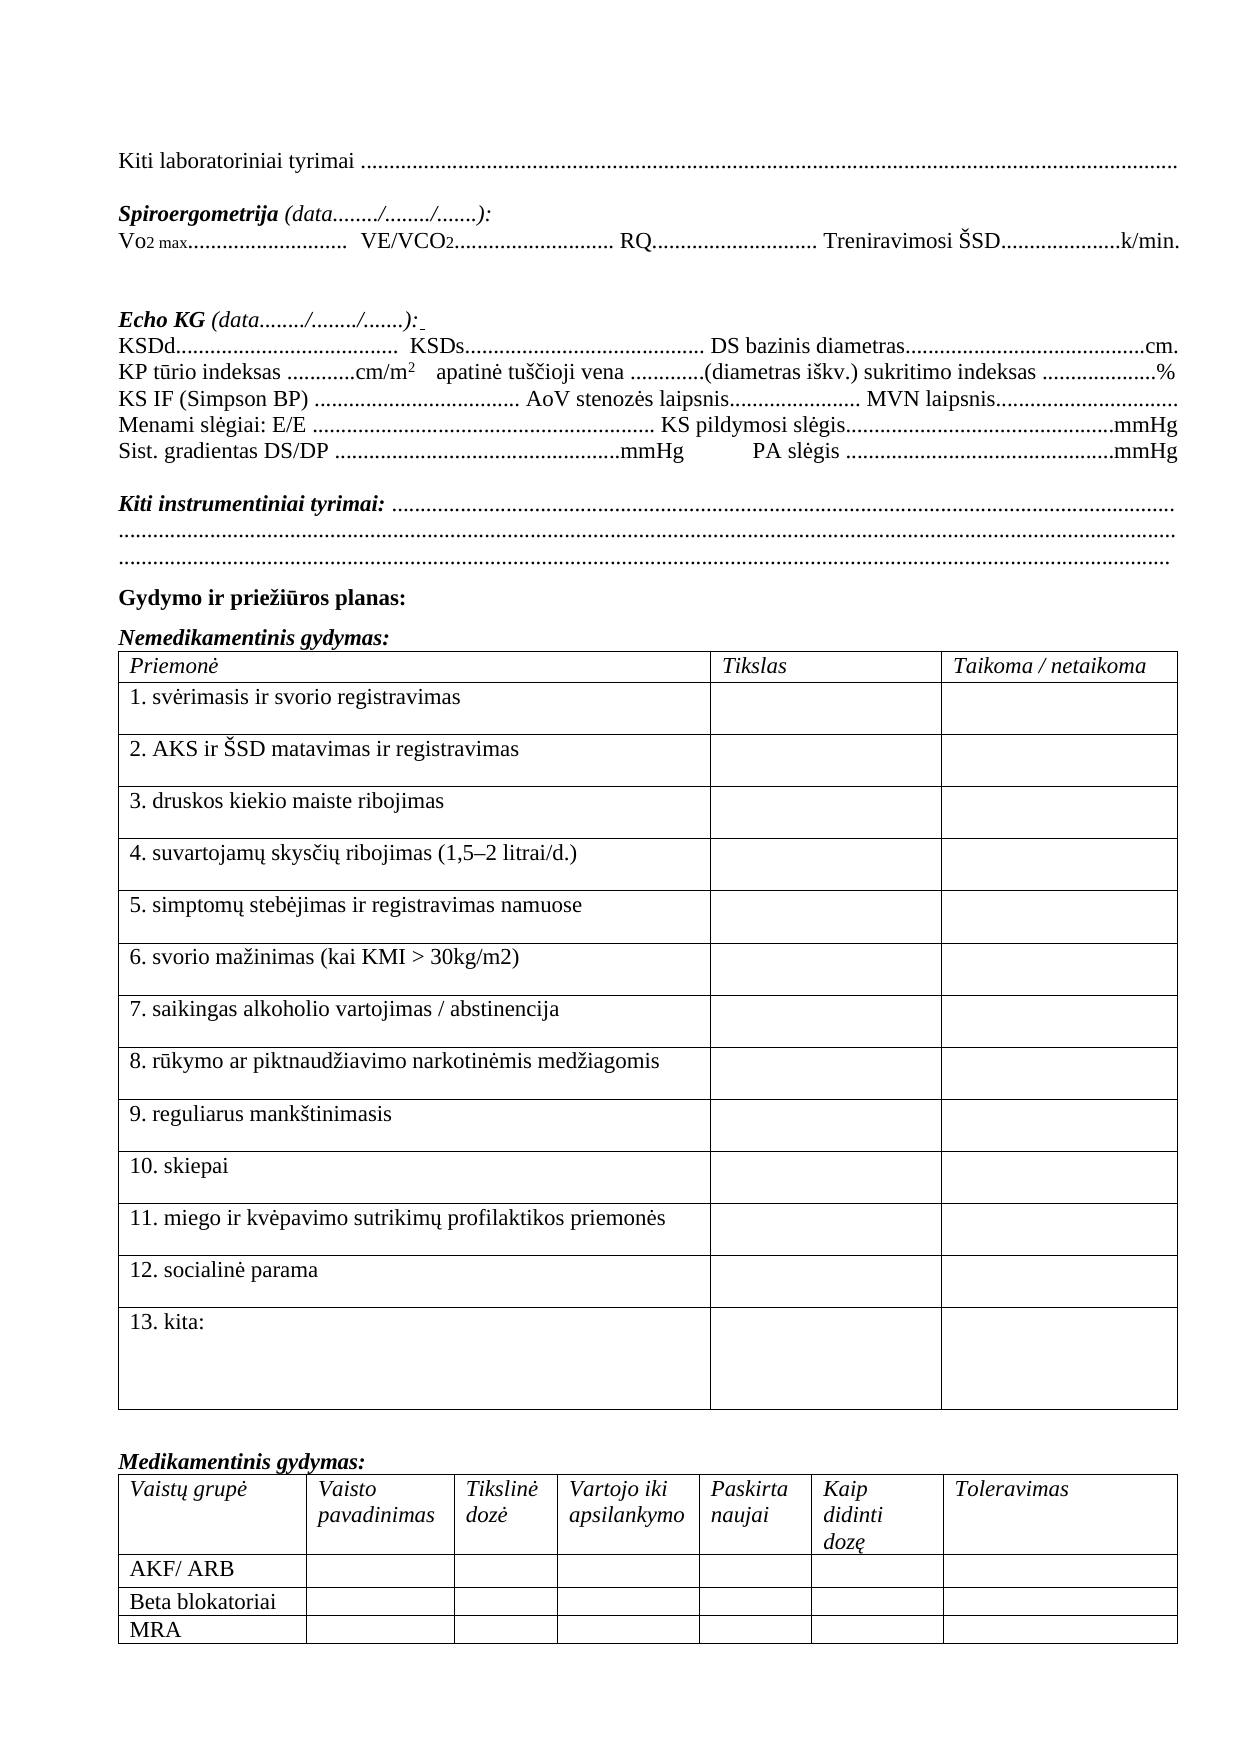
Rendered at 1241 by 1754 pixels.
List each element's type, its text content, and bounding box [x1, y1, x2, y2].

table_header Vartojo iki apsilankymo [558, 1475, 699, 1554]
table_cell [711, 735, 941, 786]
table_cell 1. svėrimasis ir svorio registravimas [119, 683, 710, 734]
table_cell [942, 1100, 1177, 1151]
table_cell [942, 1048, 1177, 1099]
table_cell [942, 1308, 1177, 1409]
table_cell 11. miego ir kvėpavimo sutrikimų profilaktikos priemonės [119, 1204, 710, 1255]
text Vo2 max............................ VE/VCO2............................ RQ............................. Treniravimosi ŠSD.....................k/min. [118, 227, 1181, 253]
table_cell [711, 683, 941, 734]
table_cell [711, 839, 941, 890]
table_cell [942, 839, 1177, 890]
table_cell [942, 944, 1177, 994]
table_cell [944, 1616, 1177, 1643]
table_cell [942, 996, 1177, 1047]
table_header Priemonė [119, 652, 710, 682]
table_header Taikoma / netaikoma [942, 652, 1177, 682]
table_header Tikslinė dozė [455, 1475, 557, 1554]
table_cell [711, 1152, 941, 1203]
table_header Vaisto pavadinimas [307, 1475, 454, 1554]
table_cell [942, 891, 1177, 942]
table_cell [307, 1588, 454, 1615]
table_cell [455, 1588, 557, 1615]
table_cell [942, 1256, 1177, 1307]
table_cell [942, 787, 1177, 838]
table_cell 7. saikingas alkoholio vartojimas / abstinencija [119, 996, 710, 1047]
text KSDd....................................... KSDs.......................................... DS bazinis diametras..........................................cm. [118, 332, 1181, 358]
text KP tūrio indeksas ............cm/m2 apatinė tuščioji vena .............(diametras iškv.) sukritimo indeksas ....................% [118, 358, 1181, 385]
table_cell [942, 1152, 1177, 1203]
table_header Toleravimas [944, 1475, 1177, 1554]
table_cell [307, 1616, 454, 1643]
table_cell Beta blokatoriai [119, 1588, 306, 1615]
text Echo KG (data......../......../.......): [118, 306, 1181, 332]
table_cell 4. suvartojamų skysčių ribojimas (1,5–2 litrai/d.) [119, 839, 710, 890]
table_header Vaistų grupė [119, 1475, 306, 1554]
table_cell [711, 944, 941, 994]
table_cell [711, 1308, 941, 1409]
table_cell [944, 1555, 1177, 1587]
table_cell 5. simptomų stebėjimas ir registravimas namuose [119, 891, 710, 942]
table_cell [700, 1616, 811, 1643]
text KS IF (Simpson BP) .................................... AoV stenozės laipsnis....................... MVN laipsnis................................ [118, 385, 1181, 411]
text Gydymo ir priežiūros planas: [118, 584, 1181, 610]
table_cell [812, 1555, 943, 1587]
table_cell [942, 683, 1177, 734]
table_cell AKF/ ARB [119, 1555, 306, 1587]
table_header Paskirta naujai [700, 1475, 811, 1554]
table_cell [711, 996, 941, 1047]
table_cell [942, 735, 1177, 786]
table_cell 8. rūkymo ar piktnaudžiavimo narkotinėmis medžiagomis [119, 1048, 710, 1099]
table_cell MRA [119, 1616, 306, 1643]
table_cell [455, 1555, 557, 1587]
table_cell [711, 787, 941, 838]
table_cell [711, 891, 941, 942]
table_cell [455, 1616, 557, 1643]
table_cell [700, 1588, 811, 1615]
table_cell [711, 1204, 941, 1255]
text Sist. gradientas DS/DP ..................................................mmHg PA slėgis ...............................................mmHg [118, 437, 1181, 464]
table_cell 10. skiepai [119, 1152, 710, 1203]
table_cell [558, 1555, 699, 1587]
table_cell 13. kita: [119, 1308, 710, 1409]
text Menami slėgiai: E/E ............................................................ KS pildymosi slėgis...............................................mmHg [118, 411, 1181, 437]
table_cell [307, 1555, 454, 1587]
table_header Tikslas [711, 652, 941, 682]
table_cell [558, 1616, 699, 1643]
table_cell [812, 1616, 943, 1643]
table_cell [944, 1588, 1177, 1615]
table_cell [711, 1256, 941, 1307]
table_cell [942, 1204, 1177, 1255]
text Nemedikamentinis gydymas: [118, 624, 1181, 651]
table_cell [711, 1100, 941, 1151]
table_cell 9. reguliarus mankštinimasis [119, 1100, 710, 1151]
table_cell [558, 1588, 699, 1615]
table_cell 6. svorio mažinimas (kai KMI > 30kg/m2) [119, 944, 710, 994]
text Kiti laboratoriniai tyrimai ............................................................................................................................................... [118, 148, 1181, 174]
text Spiroergometrija (data......../......../.......): [118, 200, 1181, 227]
text ................................................................................................................................................................................................................................................................................................................................................................................. [118, 517, 1181, 569]
table_cell 3. druskos kiekio maiste ribojimas [119, 787, 710, 838]
table_cell [700, 1555, 811, 1587]
table_header Kaip didinti dozę [812, 1475, 943, 1554]
text Medikamentinis gydymas: [118, 1448, 1181, 1474]
text Kiti instrumentiniai tyrimai: ......................................................................................................................................... [118, 490, 1181, 517]
table_cell [711, 1048, 941, 1099]
table_cell 2. AKS ir ŠSD matavimas ir registravimas [119, 735, 710, 786]
table_cell 12. socialinė parama [119, 1256, 710, 1307]
table_cell [812, 1588, 943, 1615]
